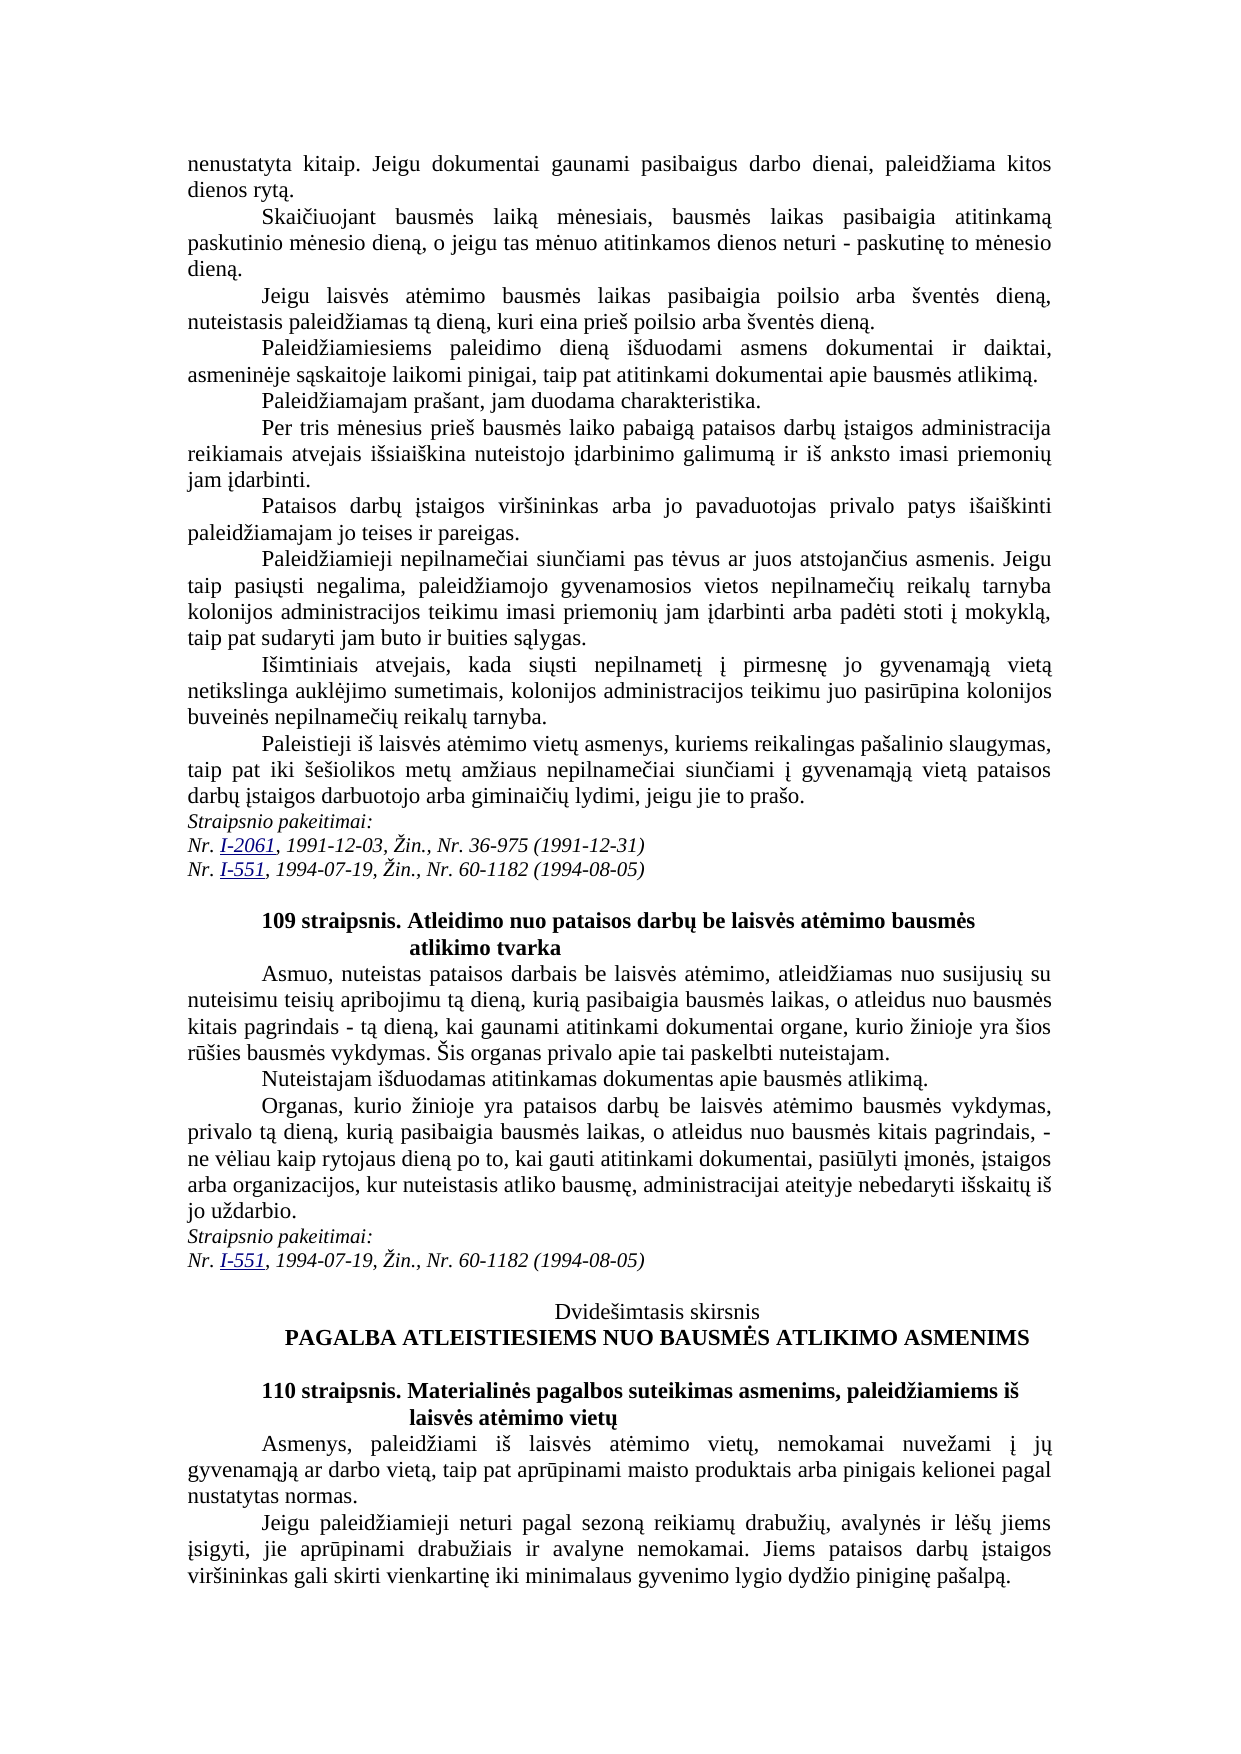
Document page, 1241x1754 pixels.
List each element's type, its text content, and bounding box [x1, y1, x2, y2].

text laisvės atėmimo vietų [334, 1403, 1053, 1430]
text Išimtiniais atvejais, kada siųsti nepilnametį į pirmesnę jo gyvenamąją vietą netikslinga auklėjimo sumetimais, kolonijos administracijos teikimu juo pasirūpina kolonijos buveinės nepilnamečių reikalų tarnyba. [187, 651, 1053, 730]
text Straipsnio pakeitimai: [187, 1224, 1053, 1248]
text Jeigu laisvės atėmimo bausmės laikas pasibaigia poilsio arba šventės dieną, nuteistasis paleidžiamas tą dieną, kuri eina prieš poilsio arba šventės dieną. [187, 282, 1053, 334]
text Per tris mėnesius prieš bausmės laiko pabaigą pataisos darbų įstaigos administracija reikiamais atvejais išsiaiškina nuteistojo įdarbinimo galimumą ir iš anksto imasi priemonių jam įdarbinti. [187, 413, 1053, 493]
text 110 straipsnis. Materialinės pagalbos suteikimas asmenims, paleidžiamiems iš [187, 1377, 1053, 1403]
text PAGALBA ATLEISTIESIEMS NUO BAUSMĖS ATLIKIMO ASMENIMS [187, 1324, 1053, 1351]
text Pataisos darbų įstaigos viršininkas arba jo pavaduotojas privalo patys išaiškinti paleidžiamajam jo teises ir pareigas. [187, 493, 1053, 545]
text Asmenys, paleidžiami iš laisvės atėmimo vietų, nemokamai nuvežami į jų gyvenamąją ar darbo vietą, taip pat aprūpinami maisto produktais arba pinigais kelionei pagal nustatytas normas. [187, 1430, 1053, 1509]
text Paleidžiamajam prašant, jam duodama charakteristika. [187, 387, 1053, 413]
text Jeigu paleidžiamieji neturi pagal sezoną reikiamų drabužių, avalynės ir lėšų jiems įsigyti, jie aprūpinami drabužiais ir avalyne nemokamai. Jiems pataisos darbų įstaigos viršininkas gali skirti vienkartinę iki minimalaus gyvenimo lygio dydžio piniginę pašalpą. [187, 1509, 1053, 1588]
text Paleistieji iš laisvės atėmimo vietų asmenys, kuriems reikalingas pašalinio slaugymas, taip pat iki šešiolikos metų amžiaus nepilnamečiai siunčiami į gyvenamąją vietą pataisos darbų įstaigos darbuotojo arba giminaičių lydimi, jeigu jie to prašo. [187, 730, 1053, 809]
text Organas, kurio žinioje yra pataisos darbų be laisvės atėmimo bausmės vykdymas, privalo tą dieną, kurią pasibaigia bausmės laikas, o atleidus nuo bausmės kitais pagrindais, - ne vėliau kaip rytojaus dieną po to, kai gauti atitinkami dokumentai, pasiūlyti įmonės, įstaigos arba organizacijos, kur nuteistasis atliko bausmę, administracijai ateityje nebedaryti išskaitų iš jo uždarbio. [187, 1092, 1053, 1224]
text Paleidžiamiesiems paleidimo dieną išduodami asmens dokumentai ir daiktai, asmeninėje sąskaitoje laikomi pinigai, taip pat atitinkami dokumentai apie bausmės atlikimą. [187, 334, 1053, 387]
text Nr. I-551, 1994-07-19, Žin., Nr. 60-1182 (1994-08-05) [187, 857, 1053, 881]
text Asmuo, nuteistas pataisos darbais be laisvės atėmimo, atleidžiamas nuo susijusių su nuteisimu teisių apribojimu tą dieną, kurią pasibaigia bausmės laikas, o atleidus nuo bausmės kitais pagrindais - tą dieną, kai gaunami atitinkami dokumentai organe, kurio žinioje yra šios rūšies bausmės vykdymas. Šis organas privalo apie tai paskelbti nuteistajam. [187, 960, 1053, 1066]
text nenustatyta kitaip. Jeigu dokumentai gaunami pasibaigus darbo dienai, paleidžiama kitos dienos rytą. [187, 150, 1053, 203]
text Nr. I-2061, 1991-12-03, Žin., Nr. 36-975 (1991-12-31) [187, 833, 1053, 857]
text Skaičiuojant bausmės laiką mėnesiais, bausmės laikas pasibaigia atitinkamą paskutinio mėnesio dieną, o jeigu tas mėnuo atitinkamos dienos neturi - paskutinę to mėnesio dieną. [187, 203, 1053, 282]
text Nuteistajam išduodamas atitinkamas dokumentas apie bausmės atlikimą. [187, 1066, 1053, 1092]
text atlikimo tvarka [334, 934, 1053, 960]
text Nr. I-551, 1994-07-19, Žin., Nr. 60-1182 (1994-08-05) [187, 1248, 1053, 1272]
text Paleidžiamieji nepilnamečiai siunčiami pas tėvus ar juos atstojančius asmenis. Jeigu taip pasiųsti negalima, paleidžiamojo gyvenamosios vietos nepilnamečių reikalų tarnyba kolonijos administracijos teikimu imasi priemonių jam įdarbinti arba padėti stoti į mokyklą, taip pat sudaryti jam buto ir buities sąlygas. [187, 545, 1053, 651]
text Straipsnio pakeitimai: [187, 809, 1053, 833]
text 109 straipsnis. Atleidimo nuo pataisos darbų be laisvės atėmimo bausmės [187, 907, 1053, 934]
text Dvidešimtasis skirsnis [187, 1298, 1053, 1324]
